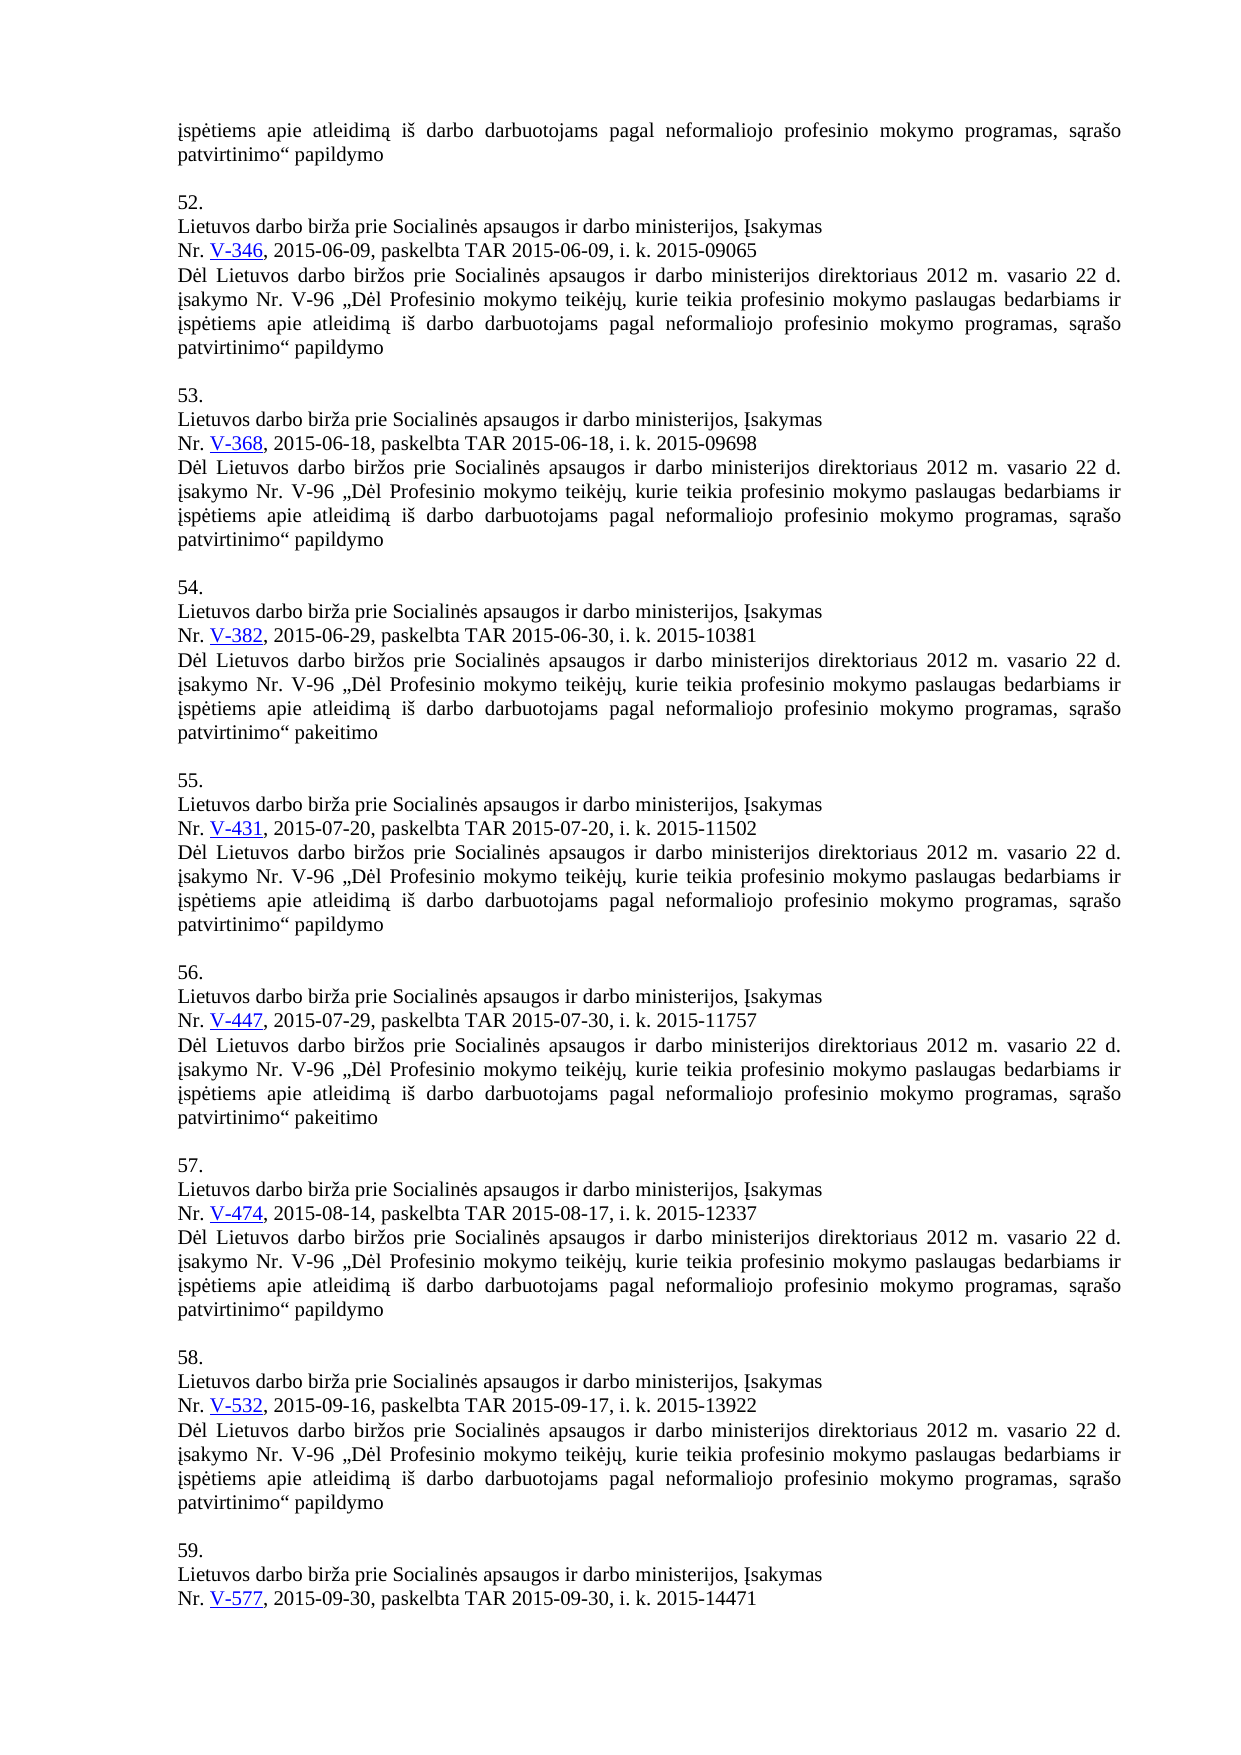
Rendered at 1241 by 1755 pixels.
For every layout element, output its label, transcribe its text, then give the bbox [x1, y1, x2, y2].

text 54. [177, 575, 1122, 599]
text 57. [177, 1153, 1122, 1177]
text Nr. V-447, 2015-07-29, paskelbta TAR 2015-07-30, i. k. 2015-11757 [177, 1008, 1122, 1032]
text Dėl Lietuvos darbo biržos prie Socialinės apsaugos ir darbo ministerijos direktoriaus 2012 m. vasario 22 d. įsakymo Nr. V-96 „Dėl Profesinio mokymo teikėjų, kurie teikia profesinio mokymo paslaugas bedarbiams ir įspėtiems apie atleidimą iš darbo darbuotojams pagal neformaliojo profesinio mokymo programas, sąrašo patvirtinimo“ papildymo [177, 1225, 1122, 1321]
text Dėl Lietuvos darbo biržos prie Socialinės apsaugos ir darbo ministerijos direktoriaus 2012 m. vasario 22 d. įsakymo Nr. V-96 „Dėl Profesinio mokymo teikėjų, kurie teikia profesinio mokymo paslaugas bedarbiams ir įspėtiems apie atleidimą iš darbo darbuotojams pagal neformaliojo profesinio mokymo programas, sąrašo patvirtinimo“ pakeitimo [177, 1032, 1122, 1129]
text Lietuvos darbo birža prie Socialinės apsaugos ir darbo ministerijos, Įsakymas [177, 984, 1122, 1008]
text Nr. V-368, 2015-06-18, paskelbta TAR 2015-06-18, i. k. 2015-09698 [177, 431, 1122, 455]
text Lietuvos darbo birža prie Socialinės apsaugos ir darbo ministerijos, Įsakymas [177, 599, 1122, 623]
text Lietuvos darbo birža prie Socialinės apsaugos ir darbo ministerijos, Įsakymas [177, 1369, 1122, 1393]
text Nr. V-382, 2015-06-29, paskelbta TAR 2015-06-30, i. k. 2015-10381 [177, 623, 1122, 647]
text Lietuvos darbo birža prie Socialinės apsaugos ir darbo ministerijos, Įsakymas [177, 1562, 1122, 1586]
text Dėl Lietuvos darbo biržos prie Socialinės apsaugos ir darbo ministerijos direktoriaus 2012 m. vasario 22 d. įsakymo Nr. V-96 „Dėl Profesinio mokymo teikėjų, kurie teikia profesinio mokymo paslaugas bedarbiams ir įspėtiems apie atleidimą iš darbo darbuotojams pagal neformaliojo profesinio mokymo programas, sąrašo patvirtinimo“ papildymo [177, 262, 1122, 359]
text 56. [177, 960, 1122, 984]
text 52. [177, 190, 1122, 214]
text Dėl Lietuvos darbo biržos prie Socialinės apsaugos ir darbo ministerijos direktoriaus 2012 m. vasario 22 d. įsakymo Nr. V-96 „Dėl Profesinio mokymo teikėjų, kurie teikia profesinio mokymo paslaugas bedarbiams ir įspėtiems apie atleidimą iš darbo darbuotojams pagal neformaliojo profesinio mokymo programas, sąrašo patvirtinimo“ pakeitimo [177, 647, 1122, 744]
text Nr. V-431, 2015-07-20, paskelbta TAR 2015-07-20, i. k. 2015-11502 [177, 816, 1122, 840]
text Nr. V-474, 2015-08-14, paskelbta TAR 2015-08-17, i. k. 2015-12337 [177, 1201, 1122, 1225]
text Lietuvos darbo birža prie Socialinės apsaugos ir darbo ministerijos, Įsakymas [177, 214, 1122, 238]
text Nr. V-346, 2015-06-09, paskelbta TAR 2015-06-09, i. k. 2015-09065 [177, 238, 1122, 262]
text Dėl Lietuvos darbo biržos prie Socialinės apsaugos ir darbo ministerijos direktoriaus 2012 m. vasario 22 d. įsakymo Nr. V-96 „Dėl Profesinio mokymo teikėjų, kurie teikia profesinio mokymo paslaugas bedarbiams ir įspėtiems apie atleidimą iš darbo darbuotojams pagal neformaliojo profesinio mokymo programas, sąrašo patvirtinimo“ papildymo [177, 1417, 1122, 1514]
text Nr. V-532, 2015-09-16, paskelbta TAR 2015-09-17, i. k. 2015-13922 [177, 1393, 1122, 1417]
text 59. [177, 1538, 1122, 1562]
text 55. [177, 768, 1122, 792]
text Lietuvos darbo birža prie Socialinės apsaugos ir darbo ministerijos, Įsakymas [177, 1177, 1122, 1201]
text Dėl Lietuvos darbo biržos prie Socialinės apsaugos ir darbo ministerijos direktoriaus 2012 m. vasario 22 d. įsakymo Nr. V-96 „Dėl Profesinio mokymo teikėjų, kurie teikia profesinio mokymo paslaugas bedarbiams ir įspėtiems apie atleidimą iš darbo darbuotojams pagal neformaliojo profesinio mokymo programas, sąrašo patvirtinimo“ papildymo [177, 455, 1122, 551]
text Lietuvos darbo birža prie Socialinės apsaugos ir darbo ministerijos, Įsakymas [177, 407, 1122, 431]
text Lietuvos darbo birža prie Socialinės apsaugos ir darbo ministerijos, Įsakymas [177, 792, 1122, 816]
text Nr. V-577, 2015-09-30, paskelbta TAR 2015-09-30, i. k. 2015-14471 [177, 1586, 1122, 1610]
text 53. [177, 383, 1122, 407]
text 58. [177, 1345, 1122, 1369]
text įspėtiems apie atleidimą iš darbo darbuotojams pagal neformaliojo profesinio mokymo programas, sąrašo patvirtinimo“ papildymo [177, 118, 1122, 166]
text Dėl Lietuvos darbo biržos prie Socialinės apsaugos ir darbo ministerijos direktoriaus 2012 m. vasario 22 d. įsakymo Nr. V-96 „Dėl Profesinio mokymo teikėjų, kurie teikia profesinio mokymo paslaugas bedarbiams ir įspėtiems apie atleidimą iš darbo darbuotojams pagal neformaliojo profesinio mokymo programas, sąrašo patvirtinimo“ papildymo [177, 840, 1122, 936]
